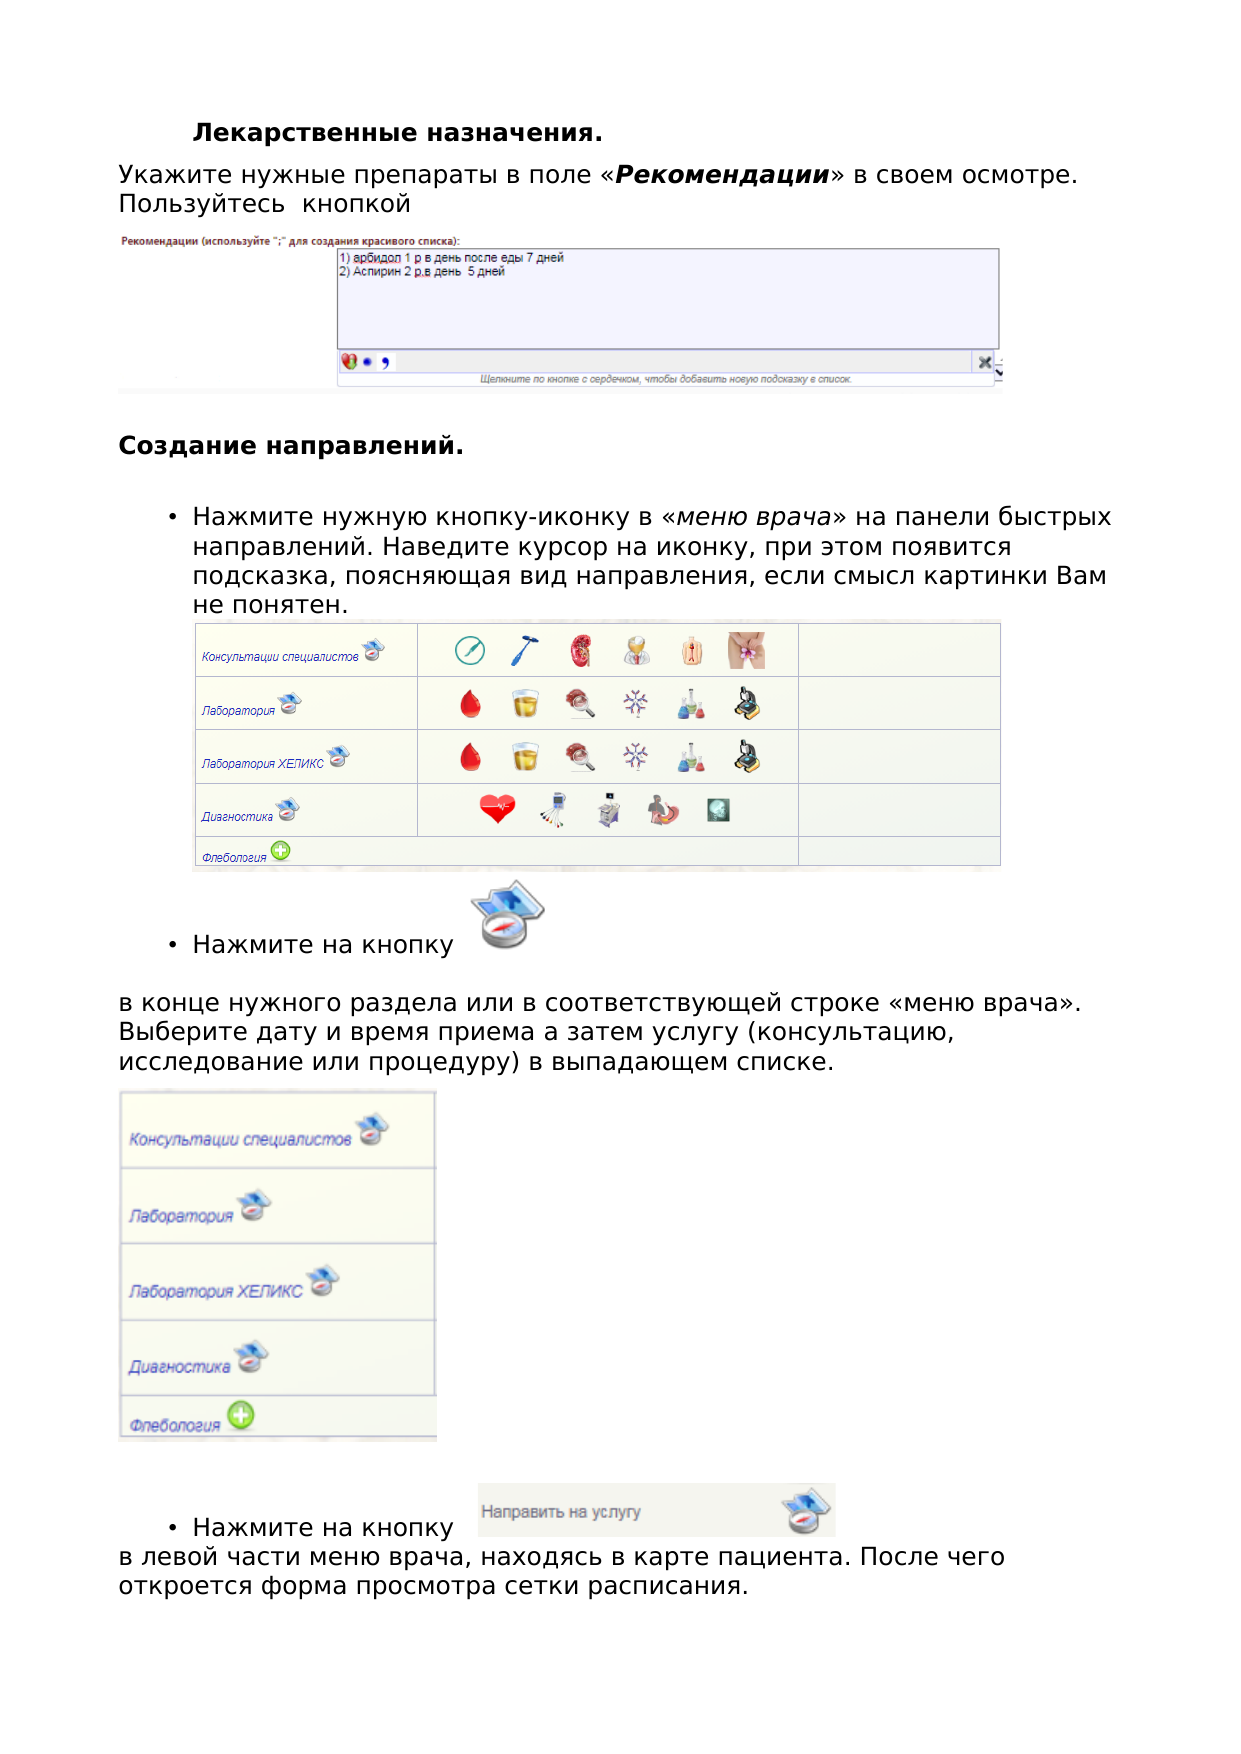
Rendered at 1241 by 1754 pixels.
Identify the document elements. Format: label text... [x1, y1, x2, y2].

picture [192, 619, 1002, 872]
text в левой части меню врача, находясь в карте пациента. После чего откроется форма просмотра сетки расписания. [118, 1542, 1122, 1601]
picture [477, 1483, 836, 1537]
list Нажмите на кнопку [177, 1483, 1122, 1542]
text в конце нужного раздела или в соответствующей строке «меню врача». Выберите дату и время приема а затем услугу (консультацию, исследование или процедуру) в выпадающем списке. [118, 988, 1122, 1076]
subtitle Лекарственные назначения. [177, 118, 1122, 147]
picture [470, 878, 545, 953]
list Нажмите на кнопку [177, 878, 1122, 959]
list Нажмите нужную кнопку-иконку в «меню врача» на панели быстрых направлений. Наведите курсор на иконку, при этом появится подсказка, поясняющая вид направления, если смысл картинки Вам не понятен. [177, 503, 1122, 878]
picture [118, 1088, 437, 1442]
text Укажите нужные препараты в поле «Рекомендации» в своем осмотре. Пользуйтесь кнопкой [118, 160, 1122, 218]
picture [118, 230, 1003, 394]
subtitle Создание направлений. [118, 431, 1122, 461]
